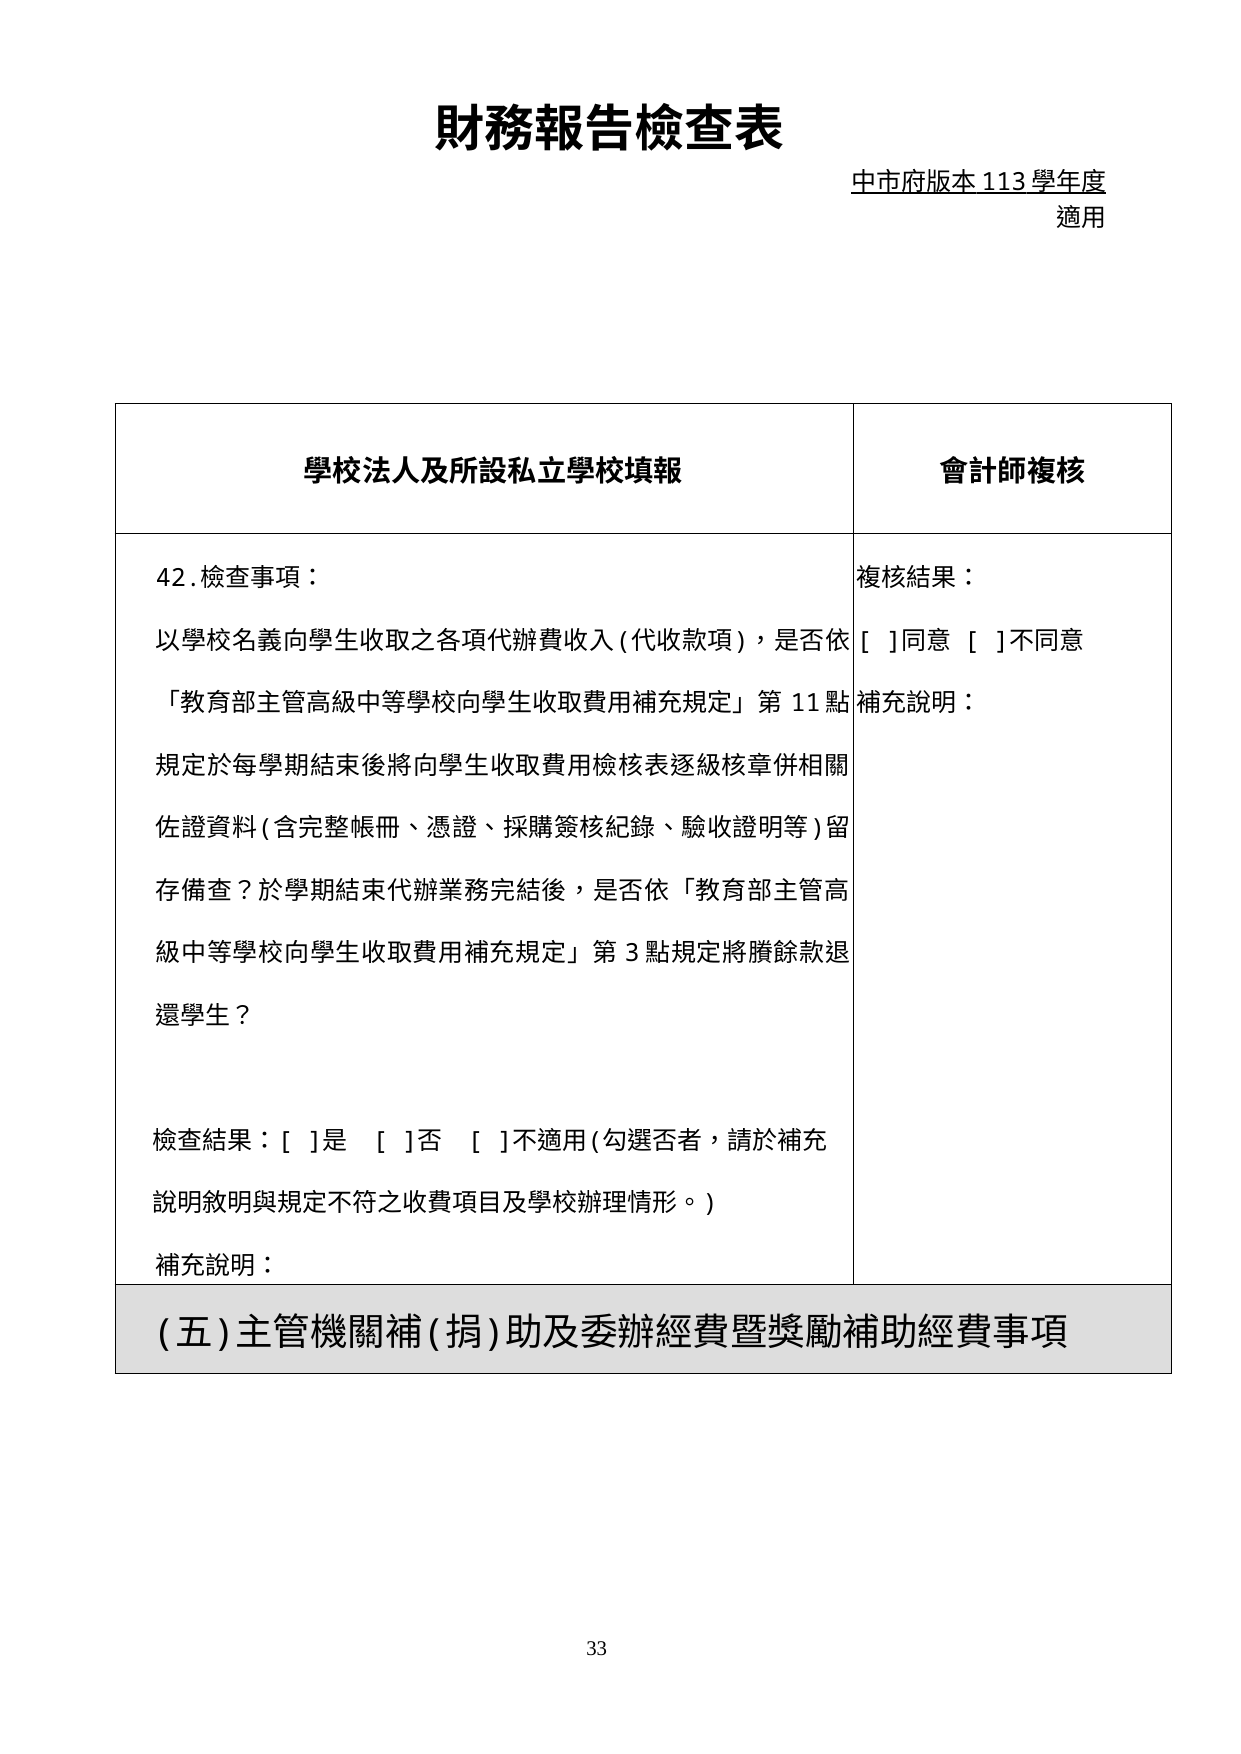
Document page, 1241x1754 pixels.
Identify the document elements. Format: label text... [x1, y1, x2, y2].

table_header 會計師複核 [854, 404, 1171, 533]
table_cell (五)主管機關補(捐)助及委辦經費暨獎勵補助經費事項 [116, 1285, 1171, 1373]
table_cell 42.檢查事項： 以學校名義向學生收取之各項代辦費收入(代收款項)，是否依「教育部主管高級中等學校向學生收取費用補充規定」第11點規定於每學期結束後將向學生收取費用檢核表逐級核章併相關佐證資料(含完整帳冊、憑證、採購簽核紀錄、驗收證明等)留存備查？於學期結束代辦業務完結後，是否依「教育部主管高級中等學校向學生收取費用補充規定」第3點規定將賸餘款退還學生？ 檢查結果：[ ]是 [ ]否 [ ]不適用(勾選否者，請於補充說明敘明與規定不符之收費項目及學校辦理情形。) 補充說明： [116, 534, 853, 1284]
table_cell 複核結果： [ ]同意 [ ]不同意 補充說明： [854, 534, 1171, 1284]
table_header 學校法人及所設私立學校填報 [116, 404, 853, 533]
